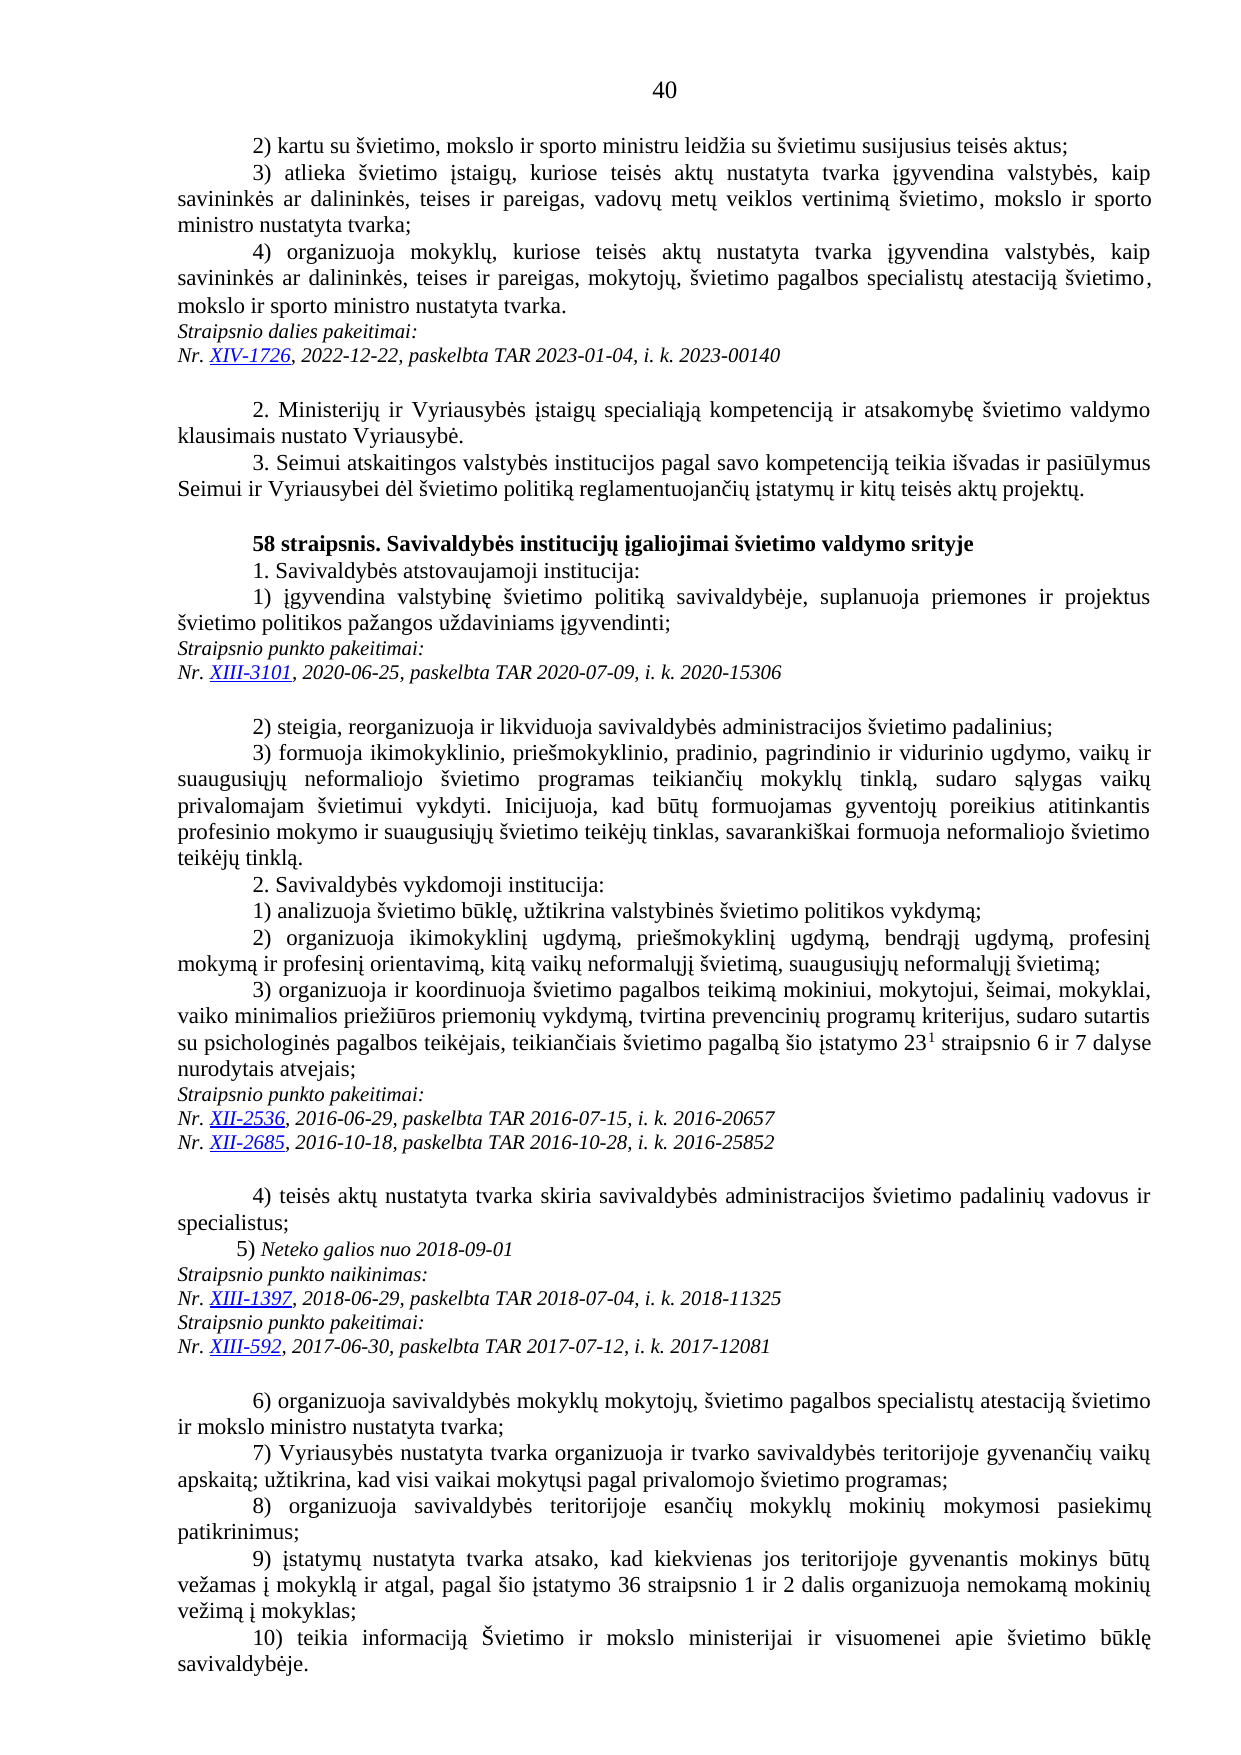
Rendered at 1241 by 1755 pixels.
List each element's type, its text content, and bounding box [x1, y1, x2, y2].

text Nr. XII-2685, 2016-10-18, paskelbta TAR 2016-10-28, i. k. 2016-25852 [177, 1130, 1152, 1154]
text 3) organizuoja ir koordinuoja švietimo pagalbos teikimą mokiniui, mokytojui, šeimai, mokyklai, vaiko minimalios priežiūros priemonių vykdymą, tvirtina prevencinių programų kriterijus, sudaro sutartis su psichologinės pagalbos teikėjais, teikiančiais švietimo pagalbą šio įstatymo 231 straipsnio 6 ir 7 dalyse nurodytais atvejais; [177, 976, 1152, 1082]
text Straipsnio punkto pakeitimai: [177, 636, 1152, 660]
text 3. Seimui atskaitingos valstybės institucijos pagal savo kompetenciją teikia išvadas ir pasiūlymus Seimui ir Vyriausybei dėl švietimo politiką reglamentuojančių įstatymų ir kitų teisės aktų projektų. [177, 449, 1152, 502]
text 5) Neteko galios nuo 2018-09-01 [177, 1235, 1152, 1262]
text 4) organizuoja mokyklų, kuriose teisės aktų nustatyta tvarka įgyvendina valstybės, kaip savininkės ar dalininkės, teises ir pareigas, mokytojų, švietimo pagalbos specialistų atestaciją švietimo, mokslo ir sporto ministro nustatyta tvarka. [177, 238, 1152, 319]
text 1) įgyvendina valstybinę švietimo politiką savivaldybėje, suplanuoja priemones ir projektus švietimo politikos pažangos uždaviniams įgyvendinti; [177, 583, 1152, 636]
text 4) teisės aktų nustatyta tvarka skiria savivaldybės administracijos švietimo padalinių vadovus ir specialistus; [177, 1183, 1152, 1235]
text 3) atlieka švietimo įstaigų, kuriose teisės aktų nustatyta tvarka įgyvendina valstybės, kaip savininkės ar dalininkės, teises ir pareigas, vadovų metų veiklos vertinimą švietimo, mokslo ir sporto ministro nustatyta tvarka; [177, 159, 1152, 238]
text 7) Vyriausybės nustatyta tvarka organizuoja ir tvarko savivaldybės teritorijoje gyvenančių vaikų apskaitą; užtikrina, kad visi vaikai mokytųsi pagal privalomojo švietimo programas; [177, 1439, 1152, 1492]
text Straipsnio punkto pakeitimai: [177, 1310, 1152, 1334]
text 2. Savivaldybės vykdomoji institucija: [177, 871, 1152, 897]
text 2. Ministerijų ir Vyriausybės įstaigų specialiąją kompetenciją ir atsakomybę švietimo valdymo klausimais nustato Vyriausybė. [177, 396, 1152, 449]
text 6) organizuoja savivaldybės mokyklų mokytojų, švietimo pagalbos specialistų atestaciją švietimo ir mokslo ministro nustatyta tvarka; [177, 1387, 1152, 1439]
text Straipsnio punkto naikinimas: [177, 1262, 1152, 1286]
text Straipsnio punkto pakeitimai: [177, 1082, 1152, 1106]
text Nr. XIV-1726, 2022-12-22, paskelbta TAR 2023-01-04, i. k. 2023-00140 [177, 343, 1152, 367]
text 58 straipsnis. Savivaldybės institucijų įgaliojimai švietimo valdymo srityje [177, 530, 1152, 557]
text 2) organizuoja ikimokyklinį ugdymą, priešmokyklinį ugdymą, bendrąjį ugdymą, profesinį mokymą ir profesinį orientavimą, kitą vaikų neformalųjį švietimą, suaugusiųjų neformalųjį švietimą; [177, 923, 1152, 976]
text 1. Savivaldybės atstovaujamoji institucija: [177, 557, 1152, 583]
text Nr. XIII-3101, 2020-06-25, paskelbta TAR 2020-07-09, i. k. 2020-15306 [177, 660, 1152, 684]
text 1) analizuoja švietimo būklę, užtikrina valstybinės švietimo politikos vykdymą; [177, 897, 1152, 923]
text 2) kartu su švietimo, mokslo ir sporto ministru leidžia su švietimu susijusius teisės aktus; [177, 132, 1152, 159]
text 8) organizuoja savivaldybės teritorijoje esančių mokyklų mokinių mokymosi pasiekimų patikrinimus; [177, 1492, 1152, 1545]
text Nr. XIII-1397, 2018-06-29, paskelbta TAR 2018-07-04, i. k. 2018-11325 [177, 1286, 1152, 1310]
text 10) teikia informaciją Švietimo ir mokslo ministerijai ir visuomenei apie švietimo būklę savivaldybėje. [177, 1624, 1152, 1677]
text Nr. XIII-592, 2017-06-30, paskelbta TAR 2017-07-12, i. k. 2017-12081 [177, 1334, 1152, 1358]
text Straipsnio dalies pakeitimai: [177, 319, 1152, 343]
text 3) formuoja ikimokyklinio, priešmokyklinio, pradinio, pagrindinio ir vidurinio ugdymo, vaikų ir suaugusiųjų neformaliojo švietimo programas teikiančių mokyklų tinklą, sudaro sąlygas vaikų privalomajam švietimui vykdyti. Inicijuoja, kad būtų formuojamas gyventojų poreikius atitinkantis profesinio mokymo ir suaugusiųjų švietimo teikėjų tinklas, savarankiškai formuoja neformaliojo švietimo teikėjų tinklą. [177, 739, 1152, 871]
text 9) įstatymų nustatyta tvarka atsako, kad kiekvienas jos teritorijoje gyvenantis mokinys būtų vežamas į mokyklą ir atgal, pagal šio įstatymo 36 straipsnio 1 ir 2 dalis organizuoja nemokamą mokinių vežimą į mokyklas; [177, 1545, 1152, 1624]
text Nr. XII-2536, 2016-06-29, paskelbta TAR 2016-07-15, i. k. 2016-20657 [177, 1106, 1152, 1130]
text 2) steigia, reorganizuoja ir likviduoja savivaldybės administracijos švietimo padalinius; [177, 713, 1152, 739]
